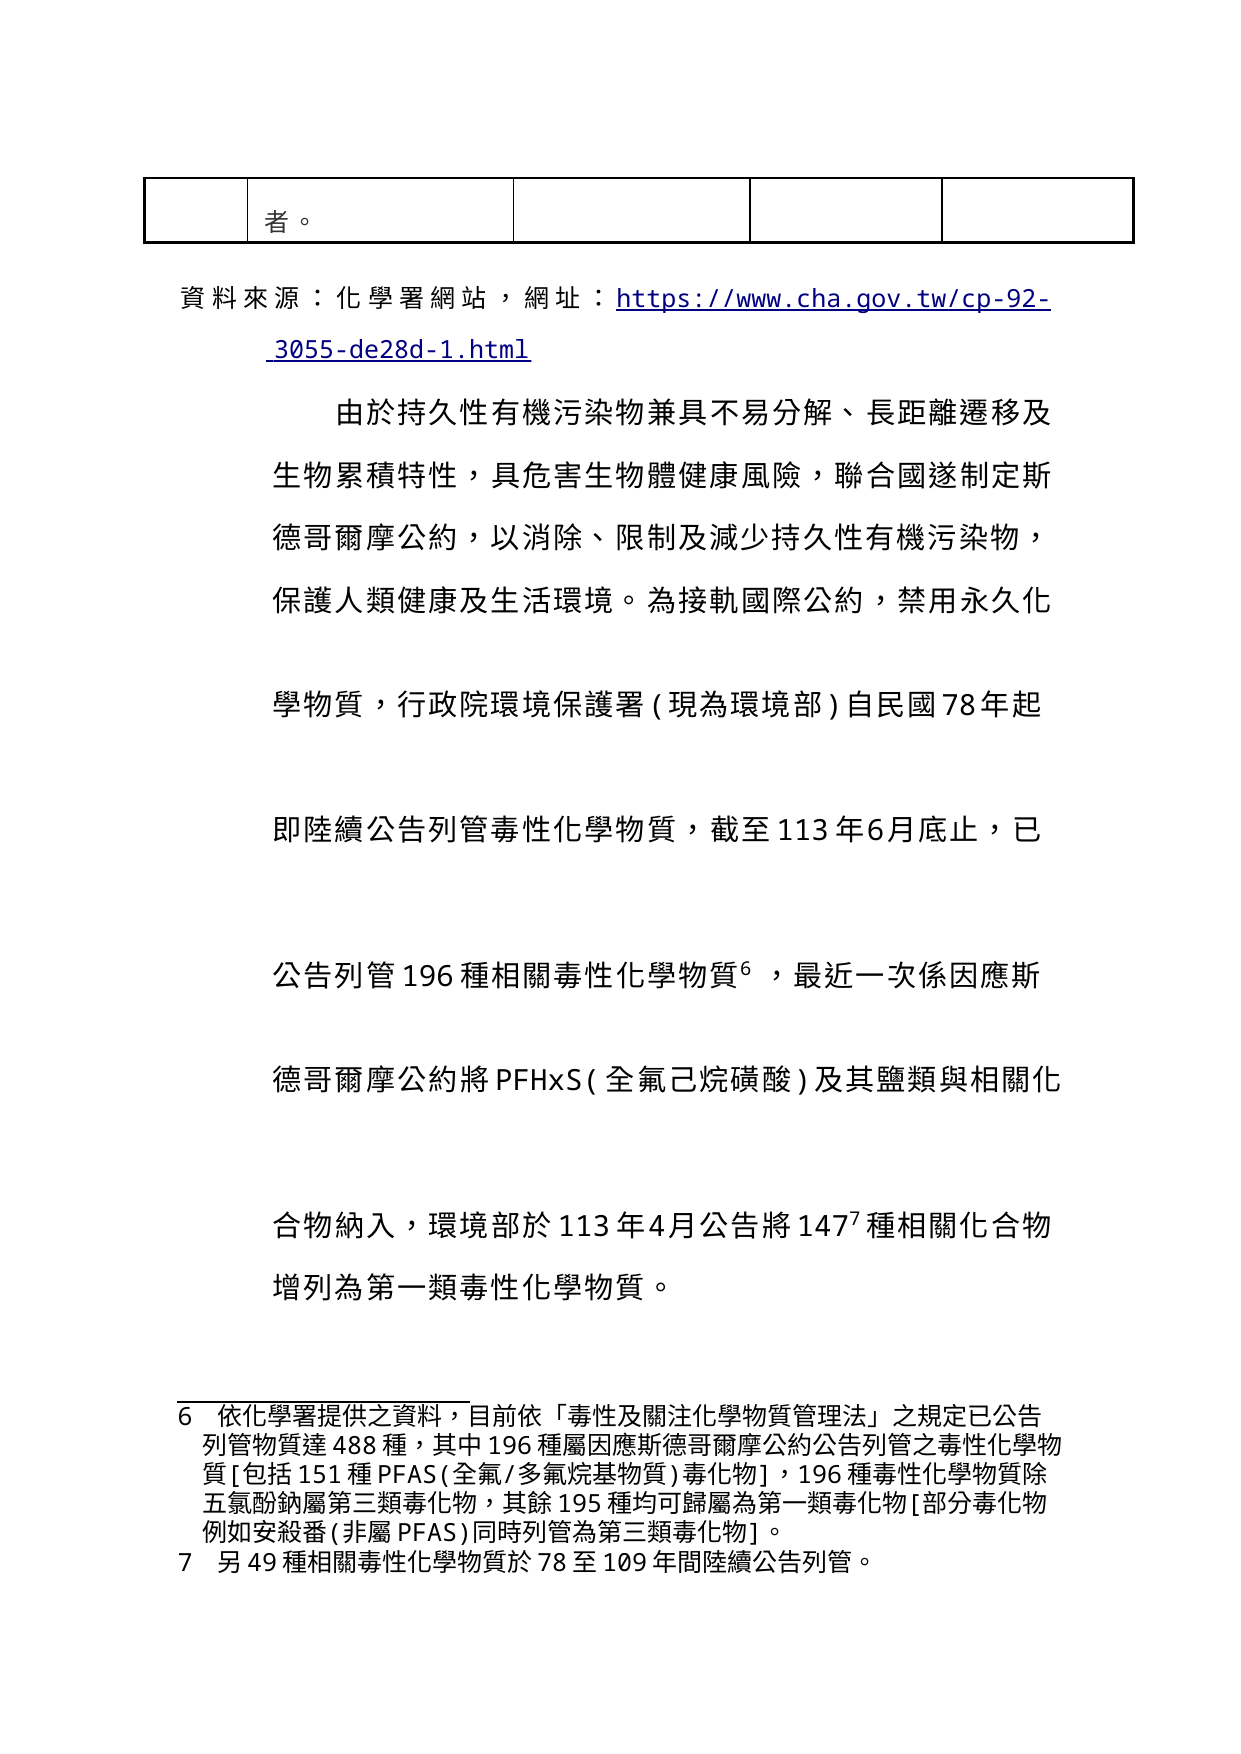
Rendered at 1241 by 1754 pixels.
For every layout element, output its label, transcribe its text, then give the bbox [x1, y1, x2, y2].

text 另49種相關毒性化學物質於78至109年間陸續公告列管。 [177, 1548, 1063, 1577]
text 依化學署提供之資料，目前依「毒性及關注化學物質管理法」之規定已公告列管物質達488種，其中196種屬因應斯德哥爾摩公約公告列管之毒性化學物質[包括151種PFAS(全氟/多氟烷基物質)毒化物]，196種毒性化學物質除五氯酚鈉屬第三類毒化物，其餘195種均可歸屬為第一類毒化物[部分毒化物例如安殺番(非屬PFAS)同時列管為第三類毒化物]。 [177, 1402, 1063, 1548]
table_cell [514, 179, 749, 241]
text 由於持久性有機污染物兼具不易分解、長距離遷移及生物累積特性，具危害生物體健康風險，聯合國遂制定斯德哥爾摩公約，以消除、限制及減少持久性有機污染物，保護人類健康及生活環境。為接軌國際公約，禁用永久化學物質，行政院環境保護署(現為環境部)自民國78年起即陸續公告列管毒性化學物質，截至113年6月底止，已公告列管196種相關毒性化學物質，最近一次係因應斯德哥爾摩公約將PFHxS(全氟己烷磺酸)及其鹽類與相關化合物納入，環境部於113年4月公告將147種相關化合物增列為第一類毒性化學物質。 [266, 369, 1063, 1307]
text 資料來源：化學署網站，網址：https://www.cha.gov.tw/cp-92-3055-de28d-1.html [133, 244, 1063, 369]
table_cell 者。 [248, 179, 513, 241]
table_cell [943, 179, 1132, 241]
table_cell [751, 179, 941, 241]
table_cell [146, 179, 247, 241]
